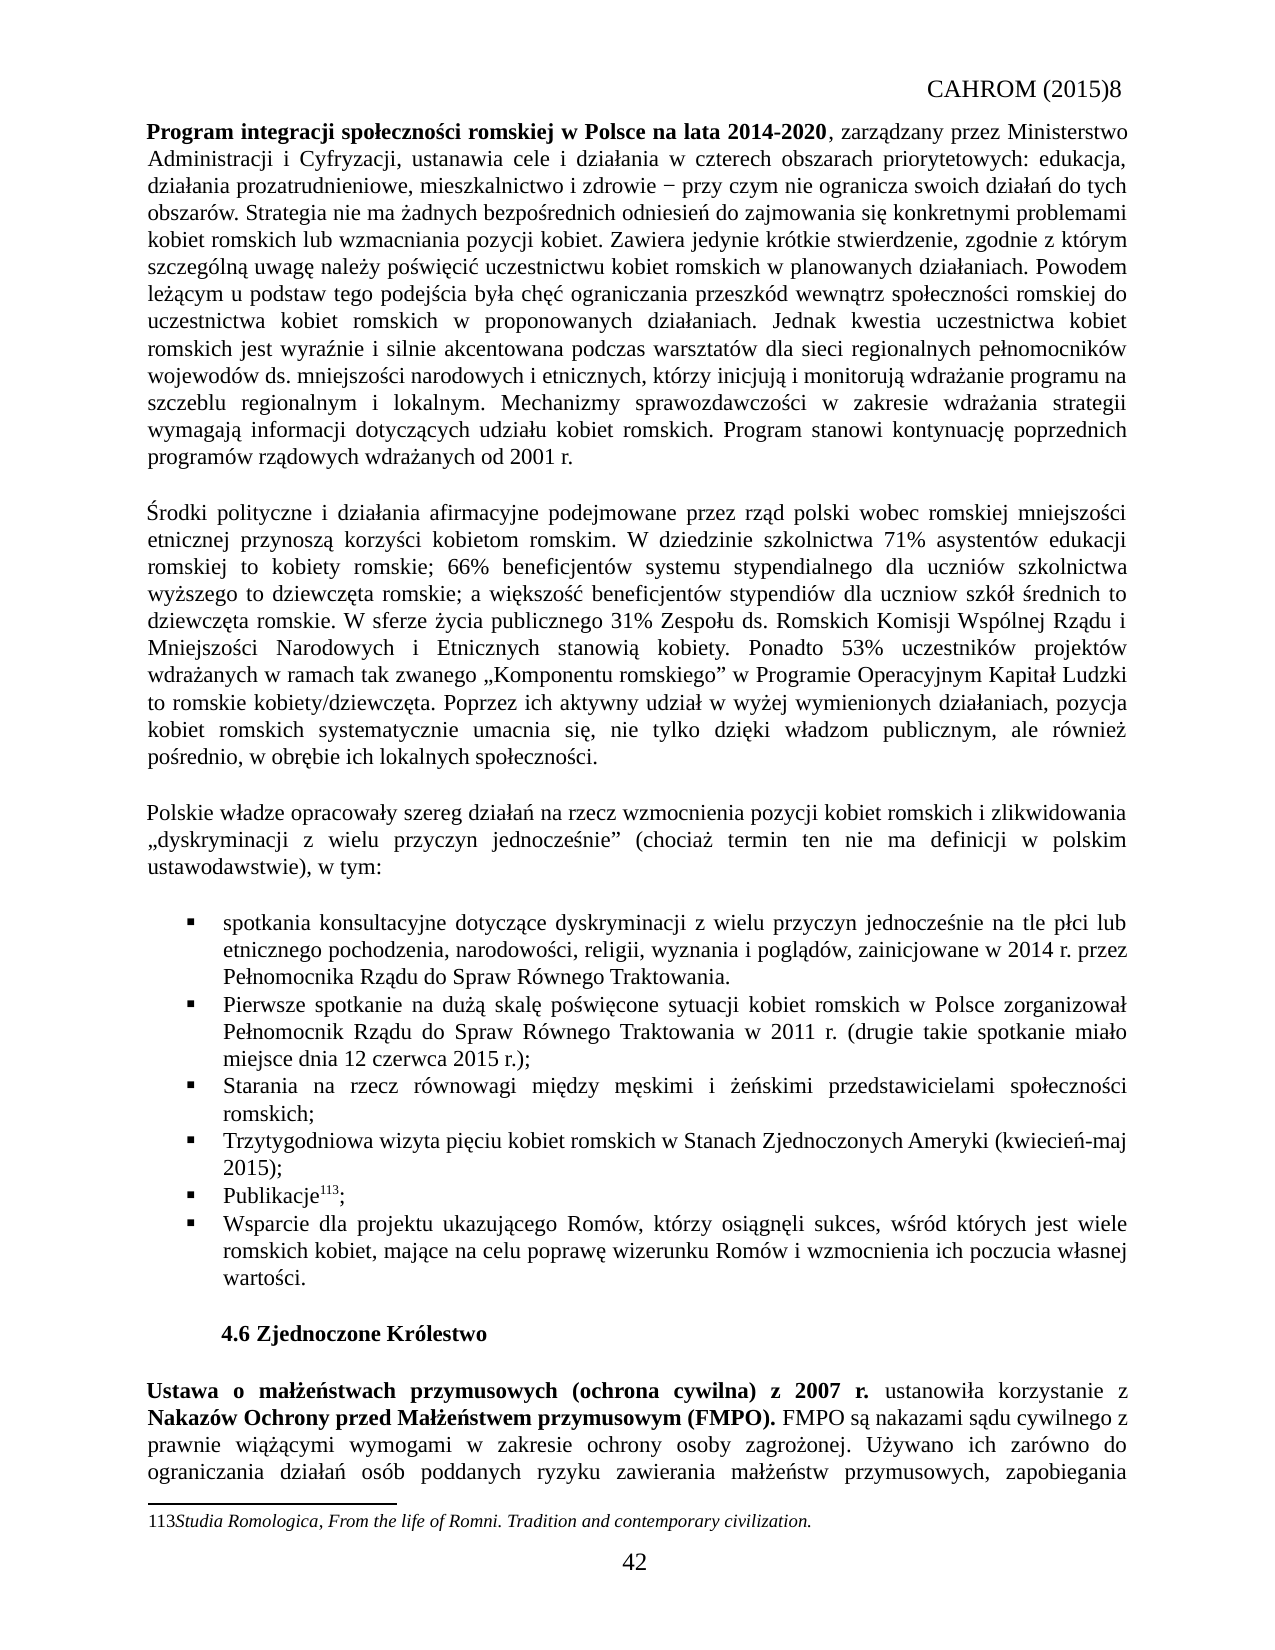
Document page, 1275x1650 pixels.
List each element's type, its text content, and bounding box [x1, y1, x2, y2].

subtitle 4.6 Zjednoczone Królestwo [221, 1320, 1129, 1346]
text Polskie władze opracowały szereg działań na rzecz wzmocnienia pozycji kobiet romskich i zlikwidowania „dyskryminacji z wielu przyczyn jednocześnie” (chociaż termin ten nie ma definicji w polskim ustawodawstwie), w tym: [146, 799, 1128, 879]
list Starania na rzecz równowagi między męskimi i żeńskimi przedstawicielami społeczności romskich; [185, 1073, 1128, 1126]
list Trzytygodniowa wizyta pięciu kobiet romskich w Stanach Zjednoczonych Ameryki (kwiecień-maj 2015); [185, 1127, 1128, 1181]
text Program integracji społeczności romskiej w Polsce na lata 2014-2020, zarządzany przez Ministerstwo Administracji i Cyfryzacji, ustanawia cele i działania w czterech obszarach priorytetowych: edukacja, działania prozatrudnieniowe, mieszkalnictwo i zdrowie − przy czym nie ogranicza swoich działań do tych obszarów. Strategia nie ma żadnych bezpośrednich odniesień do zajmowania się konkretnymi problemami kobiet romskich lub wzmacniania pozycji kobiet. Zawiera jedynie krótkie stwierdzenie, zgodnie z którym szczególną uwagę należy poświęcić uczestnictwu kobiet romskich w planowanych działaniach. Powodem leżącym u podstaw tego podejścia była chęć ograniczania przeszkód wewnątrz społeczności romskiej do uczestnictwa kobiet romskich w proponowanych działaniach. Jednak kwestia uczestnictwa kobiet romskich jest wyraźnie i silnie akcentowana podczas warsztatów dla sieci regionalnych pełnomocników wojewodów ds. mniejszości narodowych i etnicznych, którzy inicjują i monitorują wdrażanie programu na szczeblu regionalnym i lokalnym. Mechanizmy sprawozdawczości w zakresie wdrażania strategii wymagają informacji dotyczących udziału kobiet romskich. Program stanowi kontynuację poprzednich programów rządowych wdrażanych od 2001 r. [146, 118, 1128, 469]
list Studia Romologica, From the life of Romni. Tradition and contemporary civilization. [148, 1510, 1142, 1531]
list Wsparcie dla projektu ukazującego Romów, którzy osiągnęli sukces, wśród których jest wiele romskich kobiet, mające na celu poprawę wizerunku Romów i wzmocnienia ich poczucia własnej wartości. [185, 1209, 1128, 1290]
list Pierwsze spotkanie na dużą skalę poświęcone sytuacji kobiet romskich w Polsce zorganizował Pełnomocnik Rządu do Spraw Równego Traktowania w 2011 r. (drugie takie spotkanie miało miejsce dnia 12 czerwca 2015 r.); [185, 991, 1128, 1071]
text Środki polityczne i działania afirmacyjne podejmowane przez rząd polski wobec romskiej mniejszości etnicznej przynoszą korzyści kobietom romskim. W dziedzinie szkolnictwa 71% asystentów edukacji romskiej to kobiety romskie; 66% beneficjentów systemu stypendialnego dla uczniów szkolnictwa wyższego to dziewczęta romskie; a większość beneficjentów stypendiów dla uczniow szkół średnich to dziewczęta romskie. W sferze życia publicznego 31% Zespołu ds. Romskich Komisji Wspólnej Rządu i Mniejszości Narodowych i Etnicznych stanowią kobiety. Ponadto 53% uczestników projektów wdrażanych w ramach tak zwanego „Komponentu romskiego” w Programie Operacyjnym Kapitał Ludzki to romskie kobiety/dziewczęta. Poprzez ich aktywny udział w wyżej wymienionych działaniach, pozycja kobiet romskich systematycznie umacnia się, nie tylko dzięki władzom publicznym, ale również pośrednio, w obrębie ich lokalnych społeczności. [146, 499, 1128, 769]
list Publikacje; [185, 1182, 1128, 1208]
list spotkania konsultacyjne dotyczące dyskryminacji z wielu przyczyn jednocześnie na tle płci lub etnicznego pochodzenia, narodowości, religii, wyznania i poglądów, zainicjowane w 2014 r. przez Pełnomocnika Rządu do Spraw Równego Traktowania. [185, 909, 1128, 989]
text Ustawa o małżeństwach przymusowych (ochrona cywilna) z 2007 r. ustanowiła korzystanie z Nakazów Ochrony przed Małżeństwem przymusowym (FMPO). FMPO są nakazami sądu cywilnego z prawnie wiążącymi wymogami w zakresie ochrony osoby zagrożonej. Używano ich zarówno do ograniczania działań osób poddanych ryzyku zawierania małżeństw przymusowych, zapobiegania [146, 1377, 1128, 1484]
